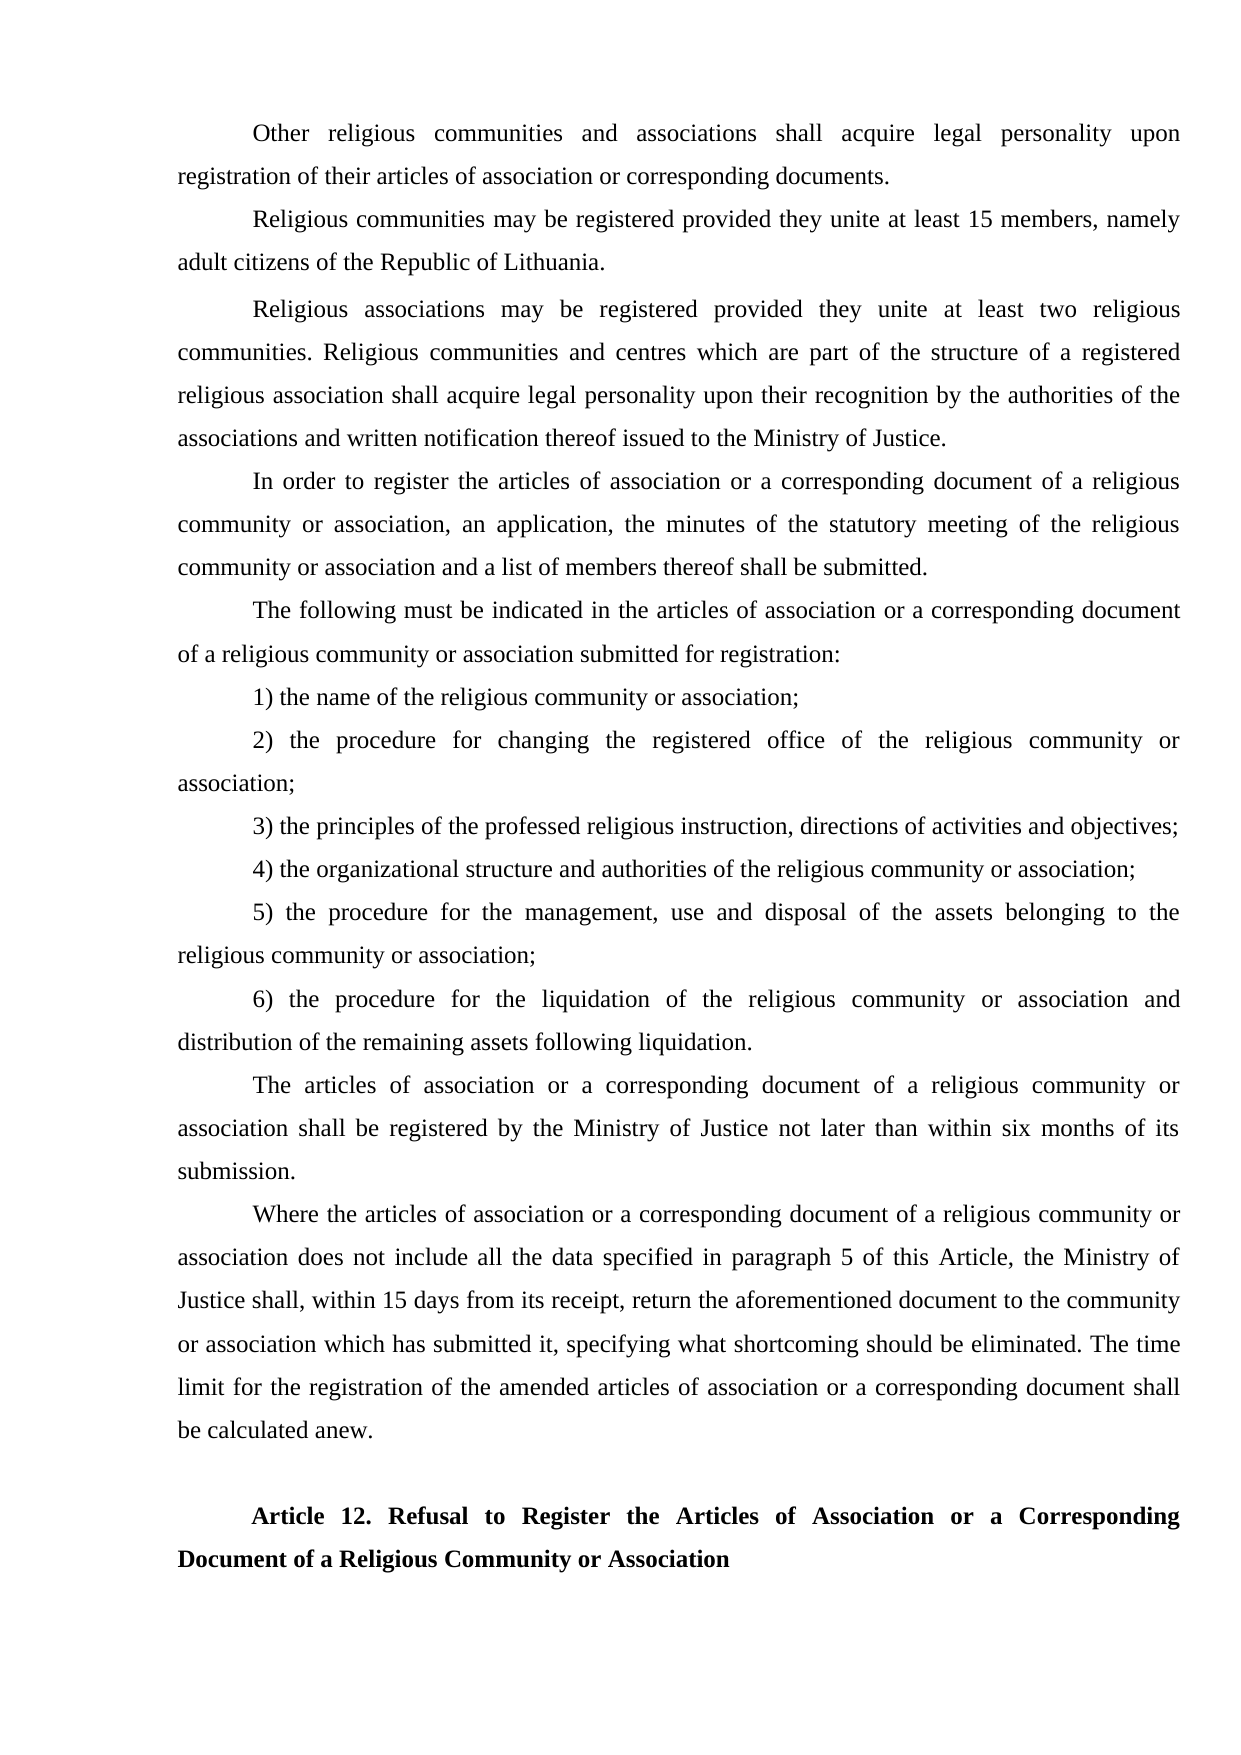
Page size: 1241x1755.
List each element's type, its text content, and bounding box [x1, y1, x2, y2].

text In order to register the articles of association or a corresponding document of a religious community or association, an application, the minutes of the statutory meeting of the religious community or association and a list of members thereof shall be submitted. [177, 466, 1181, 581]
text 4) the organizational structure and authorities of the religious community or association; [177, 854, 1181, 883]
text The following must be indicated in the articles of association or a corresponding document of a religious community or association submitted for registration: [177, 596, 1181, 667]
text 3) the principles of the professed religious instruction, directions of activities and objectives; [177, 811, 1181, 840]
text 5) the procedure for the management, use and disposal of the assets belonging to the religious community or association; [177, 897, 1181, 969]
text Article 12. Refusal to Register the Articles of Association or a Corresponding Document of a Religious Community or Association [177, 1501, 1181, 1573]
text 1) the name of the religious community or association; [177, 682, 1181, 711]
text Religious associations may be registered provided they unite at least two religious communities. Religious communities and centres which are part of the structure of a registered religious association shall acquire legal personality upon their recognition by the authorities of the associations and written notification thereof issued to the Ministry of Justice. [177, 294, 1181, 452]
text The articles of association or a corresponding document of a religious community or association shall be registered by the Ministry of Justice not later than within six months of its submission. [177, 1070, 1181, 1185]
text 2) the procedure for changing the registered office of the religious community or association; [177, 725, 1181, 797]
text Religious communities may be registered provided they unite at least 15 members, namely adult citizens of the Republic of Lithuania. [177, 204, 1181, 278]
text 6) the procedure for the liquidation of the religious community or association and distribution of the remaining assets following liquidation. [177, 984, 1181, 1056]
text Where the articles of association or a corresponding document of a religious community or association does not include all the data specified in paragraph 5 of this Article, the Ministry of Justice shall, within 15 days from its receipt, return the aforementioned document to the community or association which has submitted it, specifying what shortcoming should be eliminated. The time limit for the registration of the amended articles of association or a corresponding document shall be calculated anew. [177, 1199, 1181, 1444]
text Other religious communities and associations shall acquire legal personality upon registration of their articles of association or corresponding documents. [177, 118, 1181, 190]
